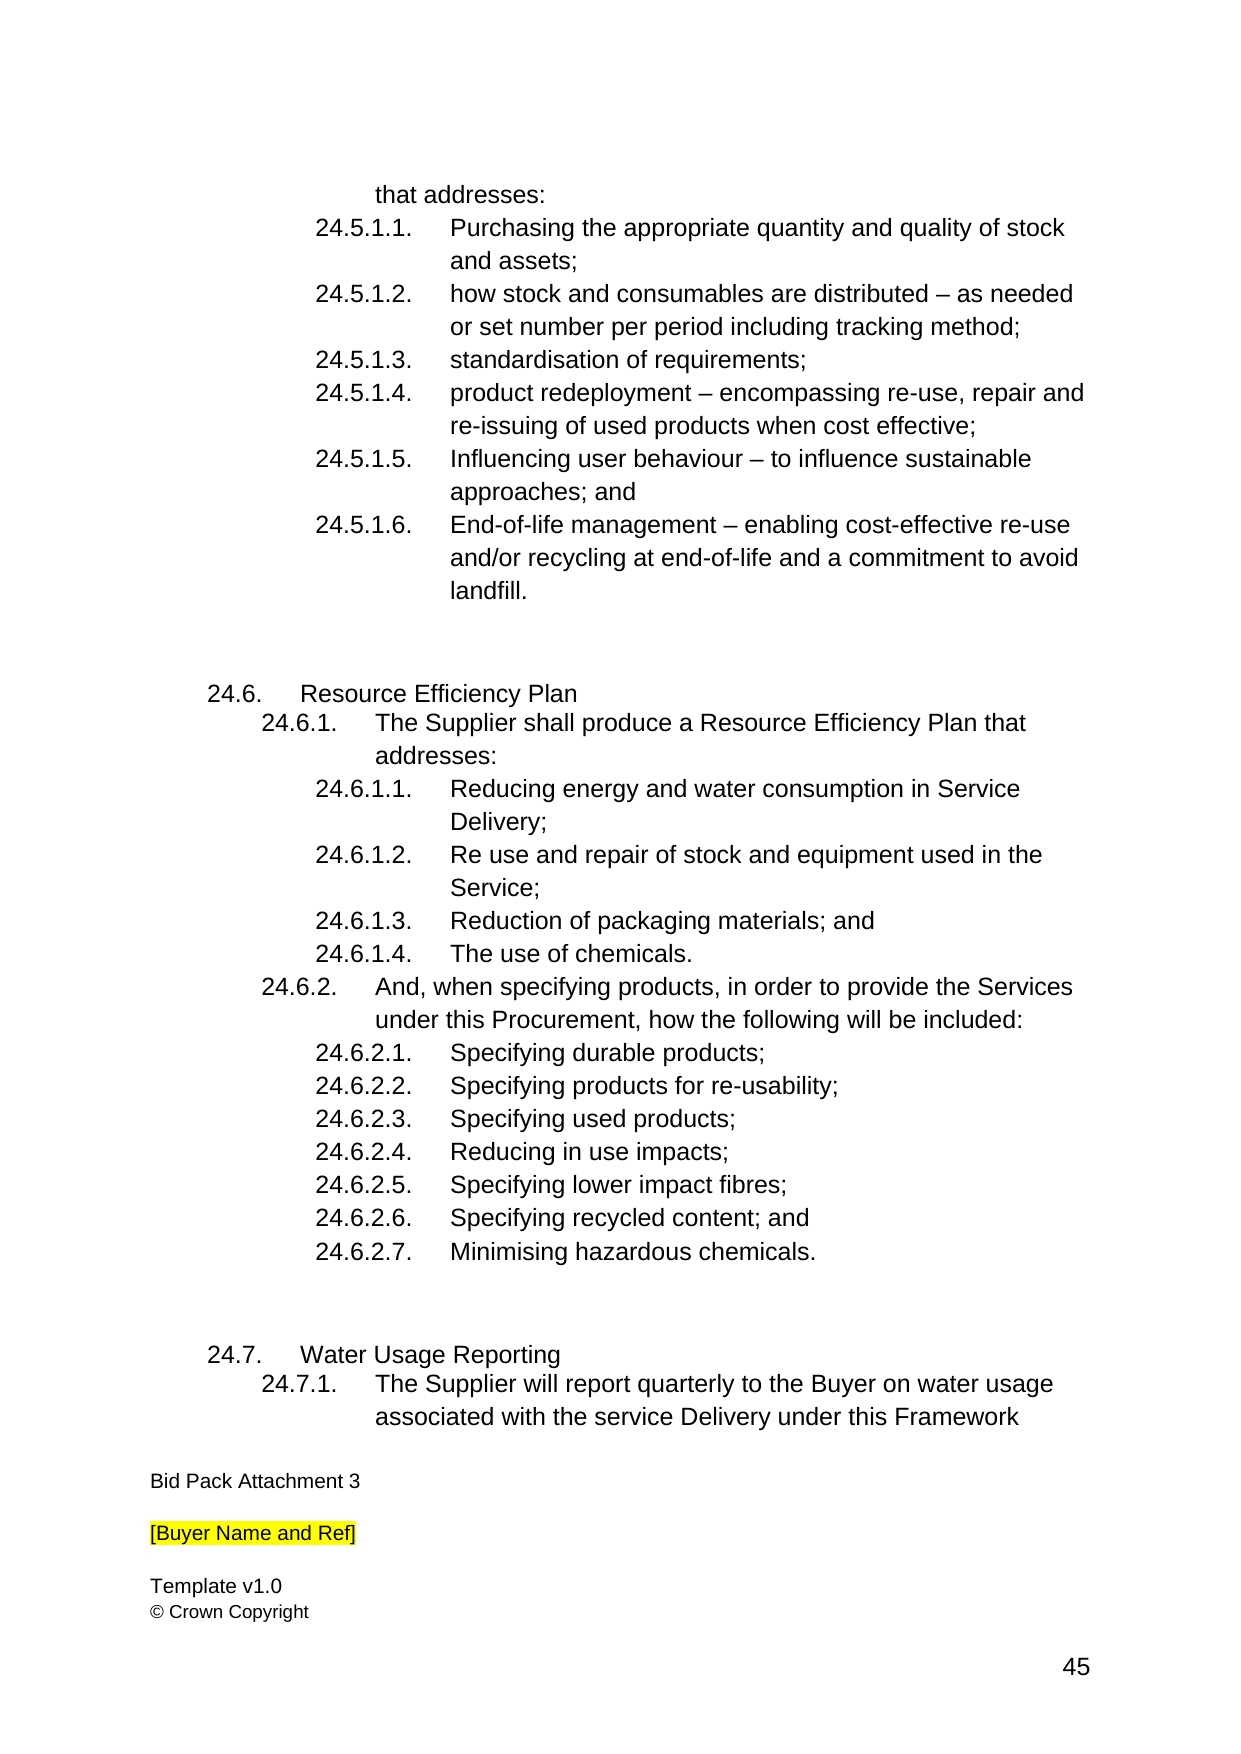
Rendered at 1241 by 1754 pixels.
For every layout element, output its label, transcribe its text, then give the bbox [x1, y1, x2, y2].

list Specifying durable products; [412, 1038, 1090, 1067]
list Specifying products for re-usability; [412, 1071, 1090, 1100]
list The Supplier shall produce a Resource Efficiency Plan that addresses: [337, 708, 1090, 770]
list that addresses: [337, 180, 1090, 208]
subtitle Water Usage Reporting [262, 1340, 1090, 1369]
list The use of chemicals. [412, 939, 1090, 968]
list Specifying used products; [412, 1104, 1090, 1133]
list Re use and repair of stock and equipment used in the Service; [412, 840, 1090, 902]
list Purchasing the appropriate quantity and quality of stock and assets; [412, 213, 1090, 274]
list And, when specifying products, in order to provide the Services under this Procurement, how the following will be included: [337, 972, 1090, 1034]
list Minimising hazardous chemicals. [412, 1236, 1090, 1265]
list Influencing user behaviour – to influence sustainable approaches; and [412, 444, 1090, 506]
list Reducing energy and water consumption in Service Delivery; [412, 774, 1090, 836]
list Reduction of packaging materials; and [412, 906, 1090, 935]
list standardisation of requirements; [412, 345, 1090, 373]
list End-of-life management – enabling cost-effective re-use and/or recycling at end-of-life and a commitment to avoid landfill. [412, 510, 1090, 605]
subtitle Resource Efficiency Plan [262, 679, 1090, 708]
list Specifying recycled content; and [412, 1203, 1090, 1232]
list Reducing in use impacts; [412, 1137, 1090, 1166]
list Specifying lower impact fibres; [412, 1170, 1090, 1199]
list The Supplier will report quarterly to the Buyer on water usage associated with the service Delivery under this Framework [337, 1369, 1090, 1430]
list how stock and consumables are distributed – as needed or set number per period including tracking method; [412, 279, 1090, 341]
list product redeployment – encompassing re-use, repair and re-issuing of used products when cost effective; [412, 378, 1090, 439]
